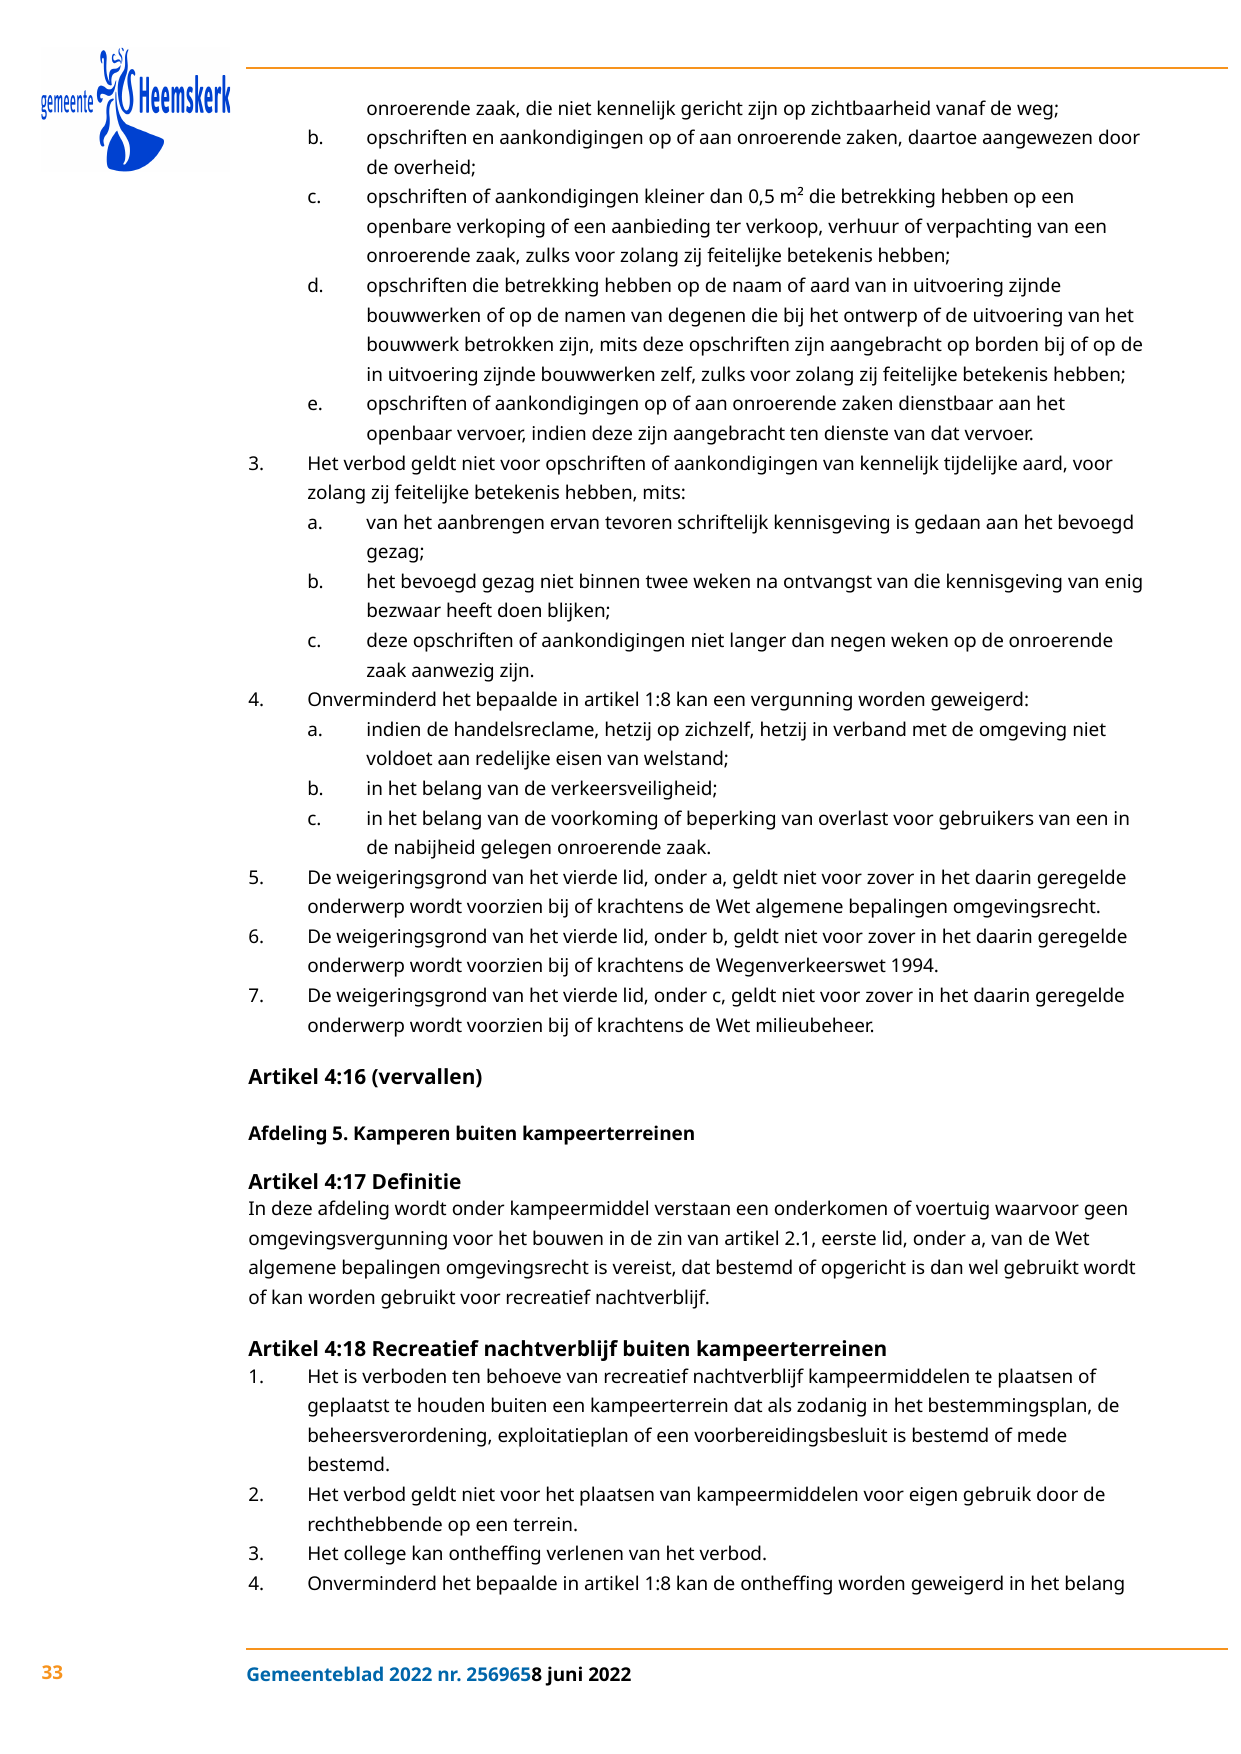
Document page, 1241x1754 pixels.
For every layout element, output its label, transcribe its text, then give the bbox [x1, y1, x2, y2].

list van het aanbrengen ervan tevoren schriftelijk kennisgeving is gedaan aan het bevoegd gezag; [307, 509, 1152, 564]
list Onverminderd het bepaalde in artikel 1:8 kan een vergunning worden geweigerd: [248, 686, 1152, 712]
list De weigeringsgrond van het vierde lid, onder b, geldt niet voor zover in het daarin geregelde onderwerp wordt voorzien bij of krachtens de Wegenverkeerswet 1994. [248, 923, 1152, 978]
list indien de handelsreclame, hetzij op zichzelf, hetzij in verband met de omgeving niet voldoet aan redelijke eisen van welstand; [307, 716, 1152, 771]
list opschriften die betrekking hebben op de naam of aard van in uitvoering zijnde bouwwerken of op de namen van degenen die bij het ontwerp of de uitvoering van het bouwwerk betrokken zijn, mits deze opschriften zijn aangebracht op borden bij of op de in uitvoering zijnde bouwwerken zelf, zulks voor zolang zij feitelijke betekenis hebben; [307, 272, 1152, 387]
list deze opschriften of aankondigingen niet langer dan negen weken op de onroerende zaak aanwezig zijn. [307, 627, 1152, 683]
list in het belang van de voorkoming of beperking van overlast voor gebruikers van een in de nabijheid gelegen onroerende zaak. [307, 805, 1152, 860]
list Het verbod geldt niet voor opschriften of aankondigingen van kennelijk tijdelijke aard, voor zolang zij feitelijke betekenis hebben, mits: [248, 450, 1152, 505]
text Afdeling 5. Kamperen buiten kampeerterreinen [248, 1120, 1152, 1146]
list onroerende zaak, die niet kennelijk gericht zijn op zichtbaarheid vanaf de weg; [307, 95, 1152, 121]
list in het belang van de verkeersveiligheid; [307, 775, 1152, 801]
list De weigeringsgrond van het vierde lid, onder c, geldt niet voor zover in het daarin geregelde onderwerp wordt voorzien bij of krachtens de Wet milieubeheer. [248, 982, 1152, 1038]
picture [41, 47, 231, 172]
list De weigeringsgrond van het vierde lid, onder a, geldt niet voor zover in het daarin geregelde onderwerp wordt voorzien bij of krachtens de Wet algemene bepalingen omgevingsrecht. [248, 864, 1152, 919]
text In deze afdeling wordt onder kampeermiddel verstaan een onderkomen of voertuig waarvoor geen omgevingsvergunning voor het bouwen in de zin van artikel 2.1, eerste lid, onder a, van de Wet algemene bepalingen omgevingsrecht is vereist, dat bestemd of opgericht is dan wel gebruikt wordt of kan worden gebruikt voor recreatief nachtverblijf. [248, 1195, 1152, 1310]
list Onverminderd het bepaalde in artikel 1:8 kan de ontheffing worden geweigerd in het belang [248, 1570, 1152, 1596]
list opschriften of aankondigingen op of aan onroerende zaken dienstbaar aan het openbaar vervoer, indien deze zijn aangebracht ten dienste van dat vervoer. [307, 391, 1152, 446]
list opschriften en aankondigingen op of aan onroerende zaken, daartoe aangewezen door de overheid; [307, 124, 1152, 180]
list Het verbod geldt niet voor het plaatsen van kampeermiddelen voor eigen gebruik door de rechthebbende op een terrein. [248, 1481, 1152, 1537]
text Artikel 4:18 Recreatief nachtverblijf buiten kampeerterreinen [248, 1334, 1152, 1363]
list het bevoegd gezag niet binnen twee weken na ontvangst van die kennisgeving van enig bezwaar heeft doen blijken; [307, 568, 1152, 623]
list opschriften of aankondigingen kleiner dan 0,5 m² die betrekking hebben op een openbare verkoping of een aanbieding ter verkoop, verhuur of verpachting van een onroerende zaak, zulks voor zolang zij feitelijke betekenis hebben; [307, 183, 1152, 268]
text Artikel 4:16 (vervallen) [248, 1062, 1152, 1091]
text Artikel 4:17 Definitie [248, 1167, 1152, 1195]
list Het college kan ontheffing verlenen van het verbod. [248, 1540, 1152, 1566]
list Het is verboden ten behoeve van recreatief nachtverblijf kampeermiddelen te plaatsen of geplaatst te houden buiten een kampeerterrein dat als zodanig in het bestemmingsplan, de beheersverordening, exploitatieplan of een voorbereidingsbesluit is bestemd of mede bestemd. [248, 1363, 1152, 1477]
